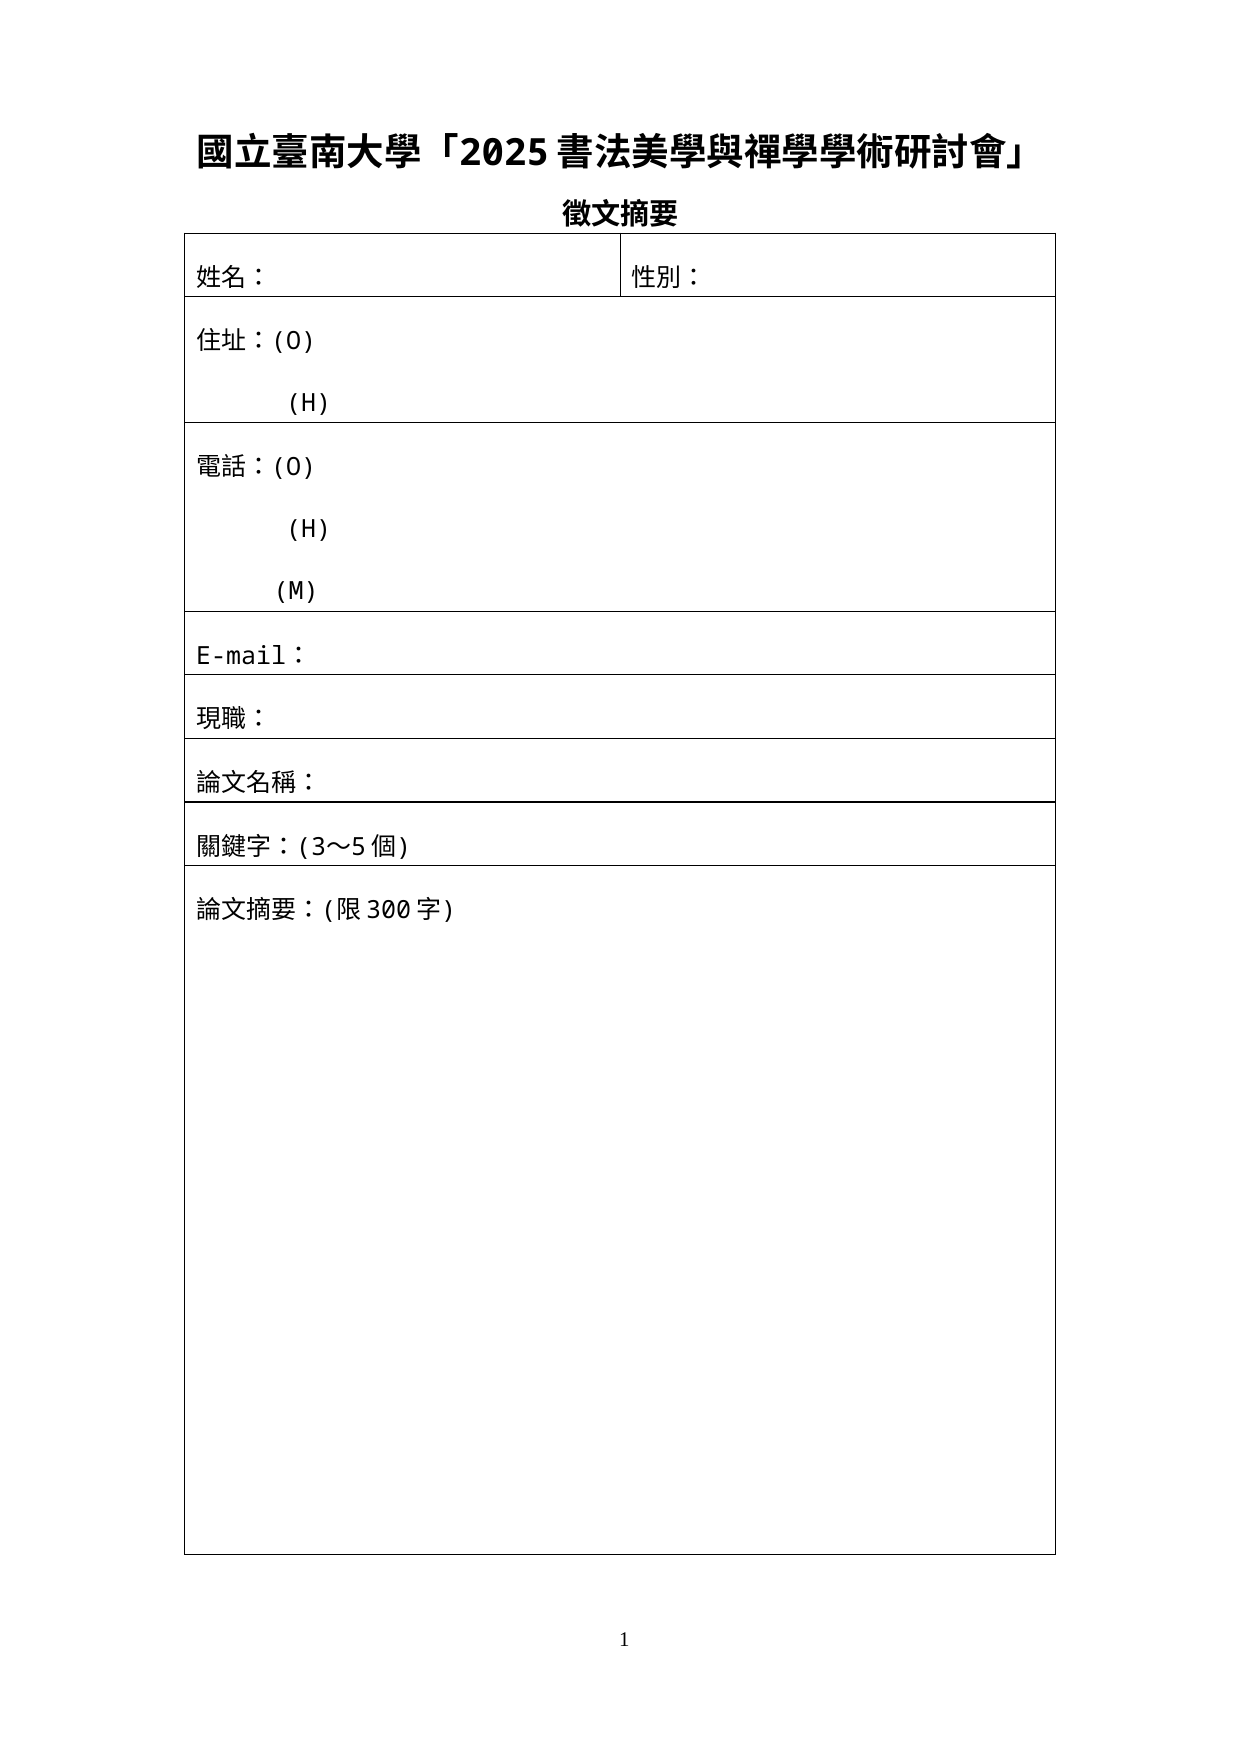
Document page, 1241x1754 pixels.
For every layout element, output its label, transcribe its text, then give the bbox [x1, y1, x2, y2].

table_header 姓名： [185, 234, 620, 296]
table_cell E-mail： [185, 612, 1055, 674]
table_cell 電話：(O) (H) (M) [185, 423, 1055, 611]
text 徵文摘要 [118, 170, 1122, 233]
table_cell 論文摘要：(限300字) [185, 866, 1055, 1553]
table_cell 論文名稱： [185, 739, 1055, 801]
table_cell 關鍵字：(3～5個) [185, 803, 1055, 865]
table_header 性別： [621, 234, 1055, 296]
table_cell 現職： [185, 675, 1055, 738]
text 國立臺南大學「2025書法美學與禪學學術研討會」 [118, 108, 1122, 170]
table_cell 住址：(O) (H) [185, 297, 1055, 422]
